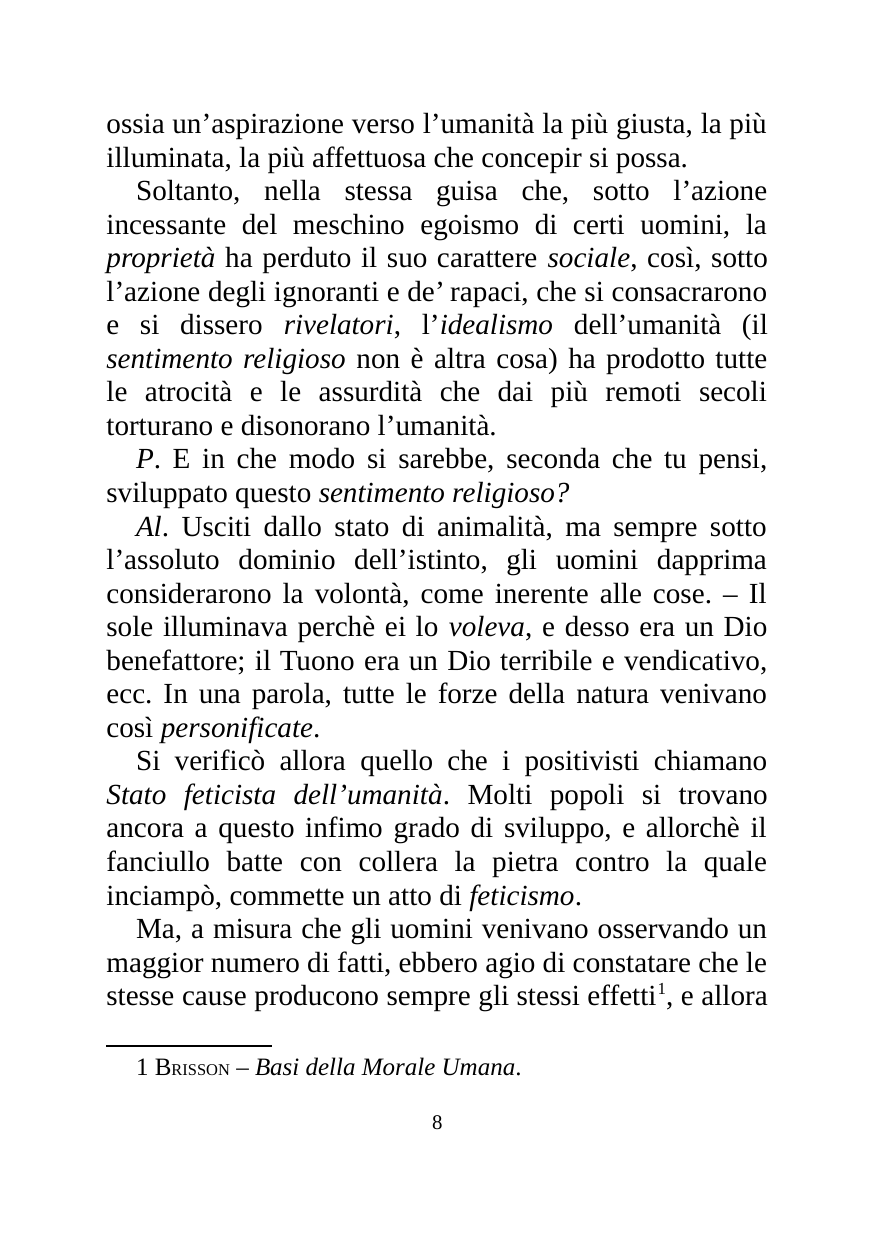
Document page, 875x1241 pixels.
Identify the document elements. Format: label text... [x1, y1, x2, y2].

text Soltanto, nella stessa guisa che, sotto l’azione incessante del meschino egoismo di certi uomini, la proprietà ha perduto il suo carattere sociale, così, sotto l’azione degli ignoranti e de’ rapaci, che si consacrarono e si dissero rivelatori, l’idealismo dell’umanità (il sentimento religioso non è altra cosa) ha prodotto tutte le atrocità e le assurdità che dai più remoti secoli torturano e disonorano l’umanità. [106, 173, 768, 442]
text Al. Usciti dallo stato di animalità, ma sempre sotto l’assoluto dominio dell’istinto, gli uomini dapprima considerarono la volontà, come inerente alle cose. – Il sole illuminava perchè ei lo voleva, e desso era un Dio benefattore; il Tuono era un Dio terribile e vendicativo, ecc. In una parola, tutte le forze della natura venivano così personificate. [106, 509, 768, 743]
text Ma, a misura che gli uomini venivano osservando un maggior numero di fatti, ebbero agio di constatare che le stesse cause producono sempre gli stessi effetti, e allora non personificarono più le cose, ma le cause agenti della natura. Il sole cessò di essere un Dio, ma divenne il carro luminoso di un Dio, e il tuono divenne l’arma di un Dio che fulminava gli uomini. [106, 911, 768, 1012]
text Si verificò allora quello che i positivisti chiamano Stato feticista dell’umanità. Molti popoli si trovano ancora a questo infimo grado di sviluppo, e allorchè il fanciullo batte con collera la pietra contro la quale inciampò, commette un atto di feticismo. [106, 743, 768, 911]
text P. E in che modo si sarebbe, seconda che tu pensi, sviluppato questo sentimento religioso? [106, 442, 768, 509]
text Brisson – Basi della Morale Umana. [106, 1052, 768, 1080]
text ossia un’aspirazione verso l’umanità la più giusta, la più illuminata, la più affettuosa che concepir si possa. [106, 106, 768, 173]
